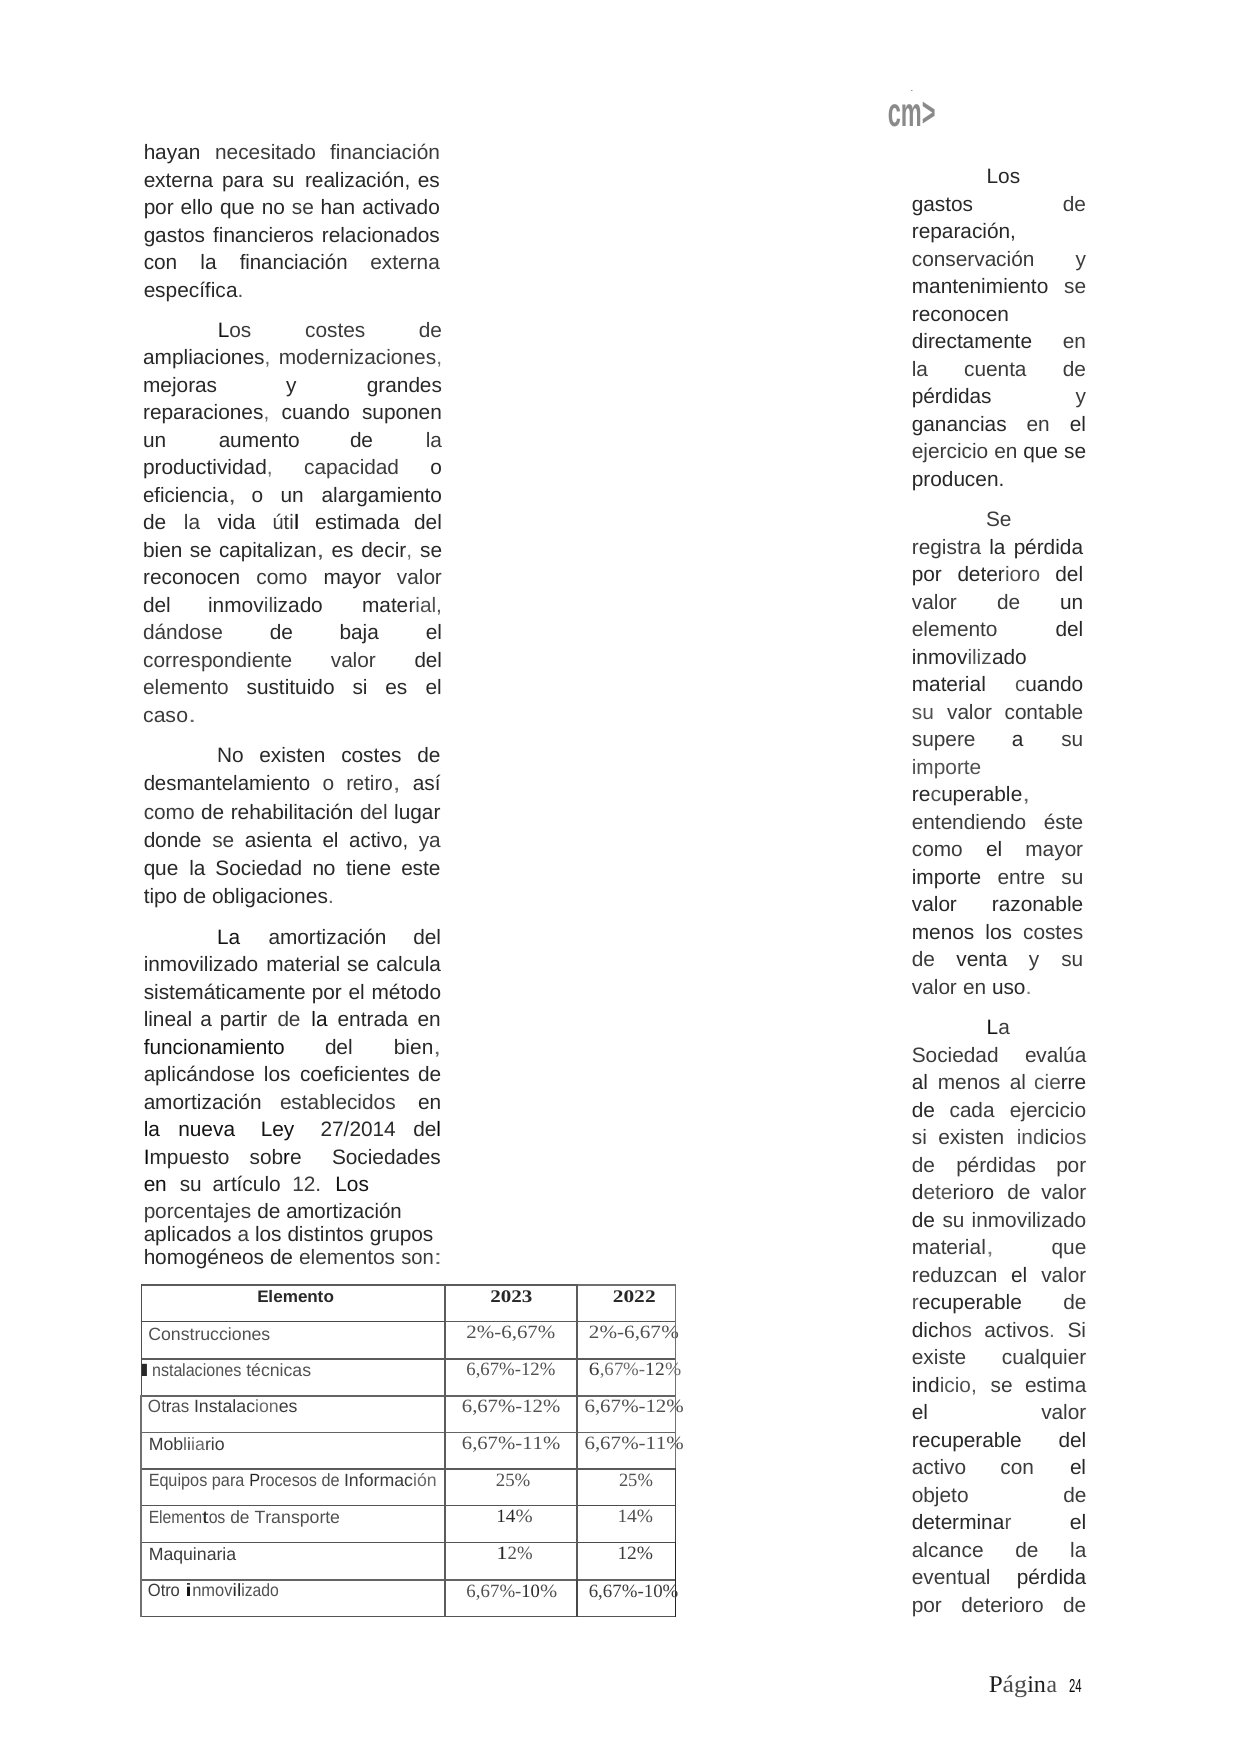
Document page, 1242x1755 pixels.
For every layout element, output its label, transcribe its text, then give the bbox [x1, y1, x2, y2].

table_cell 6,67%-10% [446, 1581, 576, 1616]
table_cell 2%-6,67% [578, 1322, 675, 1358]
table_header 2022 [578, 1286, 675, 1321]
table_cell 6,67%-10% [578, 1581, 675, 1616]
table_cell 12% [446, 1543, 576, 1579]
table_cell 6,67%-12% [446, 1360, 576, 1395]
table_header 2023 [446, 1286, 576, 1321]
text No existen costes de desmantelamiento o retiro, así como de rehabilitación del lugar donde se asienta el activo, ya que la Sociedad no tiene este tipo de obligaciones. [143, 743, 440, 908]
table_cell Otras Instalaciones [142, 1397, 444, 1432]
table_cell Instalaciones técnicas [142, 1360, 444, 1395]
table_cell Elementos de Transporte [142, 1506, 444, 1542]
text La Sociedad evalúa al menos al cierre de cada ejercicio si existen indicios de pérdidas por deterioro de valor de su inmovilizado material, que reduzcan el valor recuperable de dichos activos. Si existe cualquier indicio, se estima el valor recuperable del activo con el objeto de determinar el alcance de la eventual pérdida por deterioro de [912, 1015, 1086, 1616]
table_cell 6,67%-11% [446, 1433, 576, 1468]
text Los costes de ampliaciones, modernizaciones, mejoras y grandes reparaciones, cuando suponen un aumento de la productividad, capacidad o eficiencia, o un alargamiento de la vida útil estimada del bien se capitalizan, es decir, se reconocen como mayor valor del inmovilizado material, dándose de baja el correspondiente valor del elemento sustituido si es el caso. [143, 318, 442, 727]
table_cell 14% [446, 1506, 576, 1542]
table_cell 6,67%-12% [446, 1397, 576, 1432]
text Los gastos de reparación, conservación y mantenimiento se reconocen directamente en la cuenta de pérdidas y ganancias en el ejercicio en que se producen. [912, 164, 1086, 491]
table_cell 6,67%-12% [578, 1397, 675, 1432]
table_header Elemento [142, 1286, 444, 1321]
text porcentajes de amortización aplicados a los distintos grupos homogéneos de elementos son: [143, 1199, 455, 1268]
text La amortización del inmovilizado material se calcula sistemáticamente por el método lineal a partir de la entrada en funcionamiento del bien, aplicándose los coeficientes de amortización establecidos en la nueva Ley 27/2014 del Impuesto sobre Sociedades en su artículo 12. Los [143, 924, 441, 1196]
table_cell Construcciones [142, 1322, 444, 1358]
text hayan necesitado financiación externa para su realización, es por ello que no se han activado gastos financieros relacionados con la financiación externa específica. [143, 140, 440, 301]
table_cell 25% [446, 1470, 576, 1505]
table_cell Maquinaria [142, 1543, 444, 1579]
table_cell 6,67%-11% [578, 1433, 675, 1468]
text Se registra la pérdida por deterioro del valor de un elemento del inmovilizado material cuando su valor contable supere a su importe recuperable, entendiendo éste como el mayor importe entre su valor razonable menos los costes de venta y su valor en uso. [912, 507, 1083, 998]
table_cell 6,67%-12% [578, 1360, 675, 1395]
table_cell 14% [578, 1506, 675, 1542]
table_cell Mobliiario [142, 1433, 444, 1468]
table_cell Equipos para Procesos de Información [142, 1470, 444, 1505]
table_cell Otro inmovilizado [142, 1581, 444, 1616]
table_cell 25% [578, 1470, 675, 1505]
table_cell 2%-6,67% [446, 1322, 576, 1358]
table_cell 12% [578, 1543, 675, 1579]
